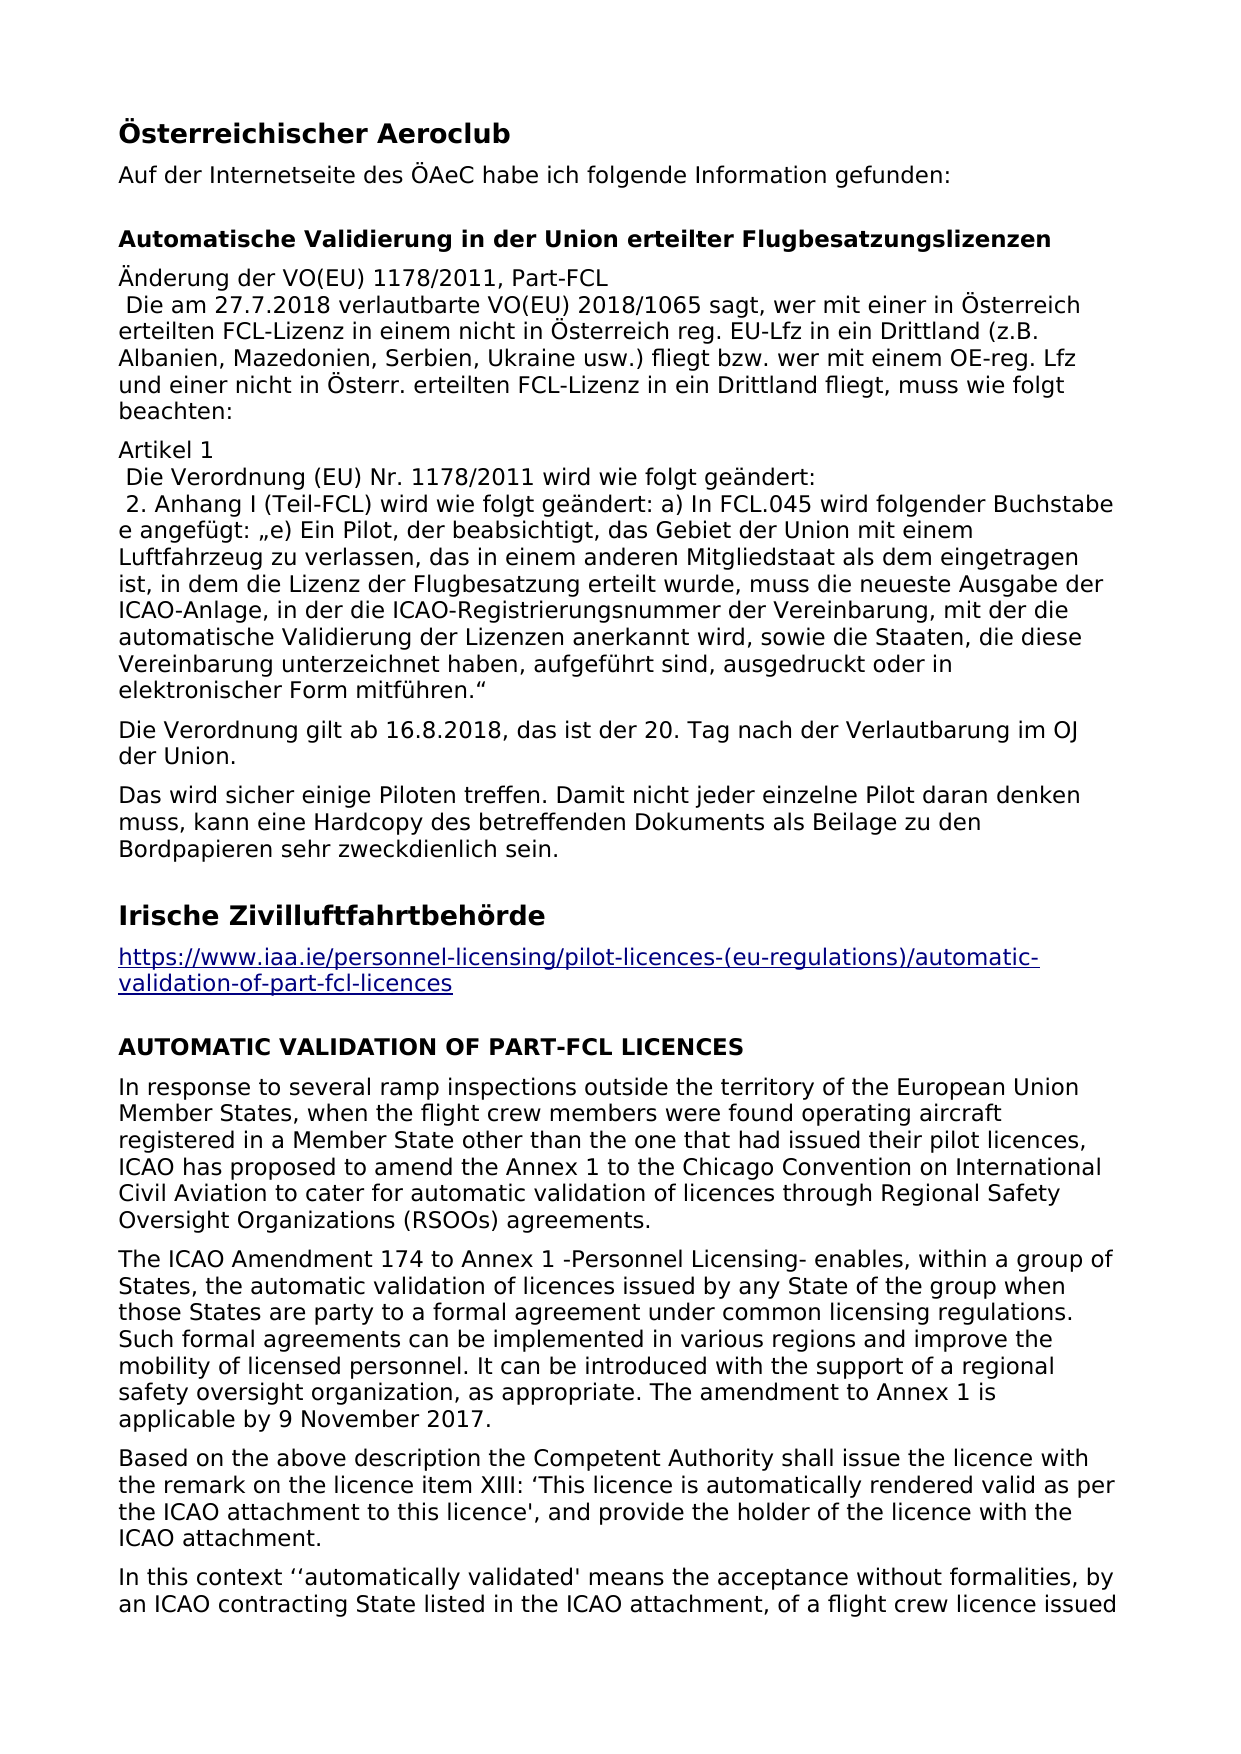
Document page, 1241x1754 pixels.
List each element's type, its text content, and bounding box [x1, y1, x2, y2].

text https://www.iaa.ie/personnel-licensing/pilot-licences-(eu-regulations)/automatic-validation-of-part-fcl-licences [118, 944, 1122, 997]
text Based on the above description the Competent Authority shall issue the licence with the remark on the licence item XIII: ‘This licence is automatically rendered valid as per the ICAO attachment to this licence', and provide the holder of the licence with the ICAO attachment. [118, 1445, 1122, 1552]
text Das wird sicher einige Piloten treffen. Damit nicht jeder einzelne Pilot daran denken muss, kann eine Hardcopy des betreffenden Dokuments als Beilage zu den Bordpapieren sehr zweckdienlich sein. [118, 783, 1122, 863]
subtitle Automatische Validierung in der Union erteilter Flugbesatzungslizenzen [118, 226, 1122, 253]
text Artikel 1 Die Verordnung (EU) Nr. 1178/2011 wird wie folgt geändert: 2. Anhang I (Teil-FCL) wird wie folgt geändert: a) In FCL.045 wird folgender Buchstabe e angefügt: „e) Ein Pilot, der beabsichtigt, das Gebiet der Union mit einem Luftfahrzeug zu verlassen, das in einem anderen Mitgliedstaat als dem eingetragen ist, in dem die Lizenz der Flugbesatzung erteilt wurde, muss die neueste Ausgabe der ICAO-Anlage, in der die ICAO-Registrierungsnummer der Vereinbarung, mit der die automatische Validierung der Lizenzen anerkannt wird, sowie die Staaten, die diese Vereinbarung unterzeichnet haben, aufgeführt sind, ausgedruckt oder in elektronischer Form mitführen.“ [118, 438, 1122, 704]
subtitle Österreichischer Aeroclub [118, 118, 1122, 149]
text In this context ‘‘automatically validated' means the acceptance without formalities, by an ICAO contracting State listed in the ICAO attachment, of a flight crew licence issued [118, 1564, 1122, 1618]
text Die Verordnung gilt ab 16.8.2018, das ist der 20. Tag nach der Verlautbarung im OJ der Union. [118, 717, 1122, 770]
subtitle Irische Zivilluftfahrtbehörde [118, 900, 1122, 931]
text Auf der Internetseite des ÖAeC habe ich folgende Information gefunden: [118, 162, 1122, 188]
subtitle AUTOMATIC VALIDATION OF PART-FCL LICENCES [118, 1034, 1122, 1061]
text The ICAO Amendment 174 to Annex 1 -Personnel Licensing- enables, within a group of States, the automatic validation of licences issued by any State of the group when those States are party to a formal agreement under common licensing regulations. Such formal agreements can be implemented in various regions and improve the mobility of licensed personnel. It can be introduced with the support of a regional safety oversight organization, as appropriate. The amendment to Annex 1 is applicable by 9 November 2017. [118, 1246, 1122, 1433]
text Änderung der VO(EU) 1178/2011, Part-FCL Die am 27.7.2018 verlautbarte VO(EU) 2018/1065 sagt, wer mit einer in Österreich erteilten FCL-Lizenz in einem nicht in Österreich reg. EU-Lfz in ein Drittland (z.B. Albanien, Mazedonien, Serbien, Ukraine usw.) fliegt bzw. wer mit einem OE-reg. Lfz und einer nicht in Österr. erteilten FCL-Lizenz in ein Drittland fliegt, muss wie folgt beachten: [118, 265, 1122, 425]
text In response to several ramp inspections outside the territory of the European Union Member States, when the flight crew members were found operating aircraft registered in a Member State other than the one that had issued their pilot licences, ICAO has proposed to amend the Annex 1 to the Chicago Convention on International Civil Aviation to cater for automatic validation of licences through Regional Safety Oversight Organizations (RSOOs) agreements. [118, 1074, 1122, 1234]
